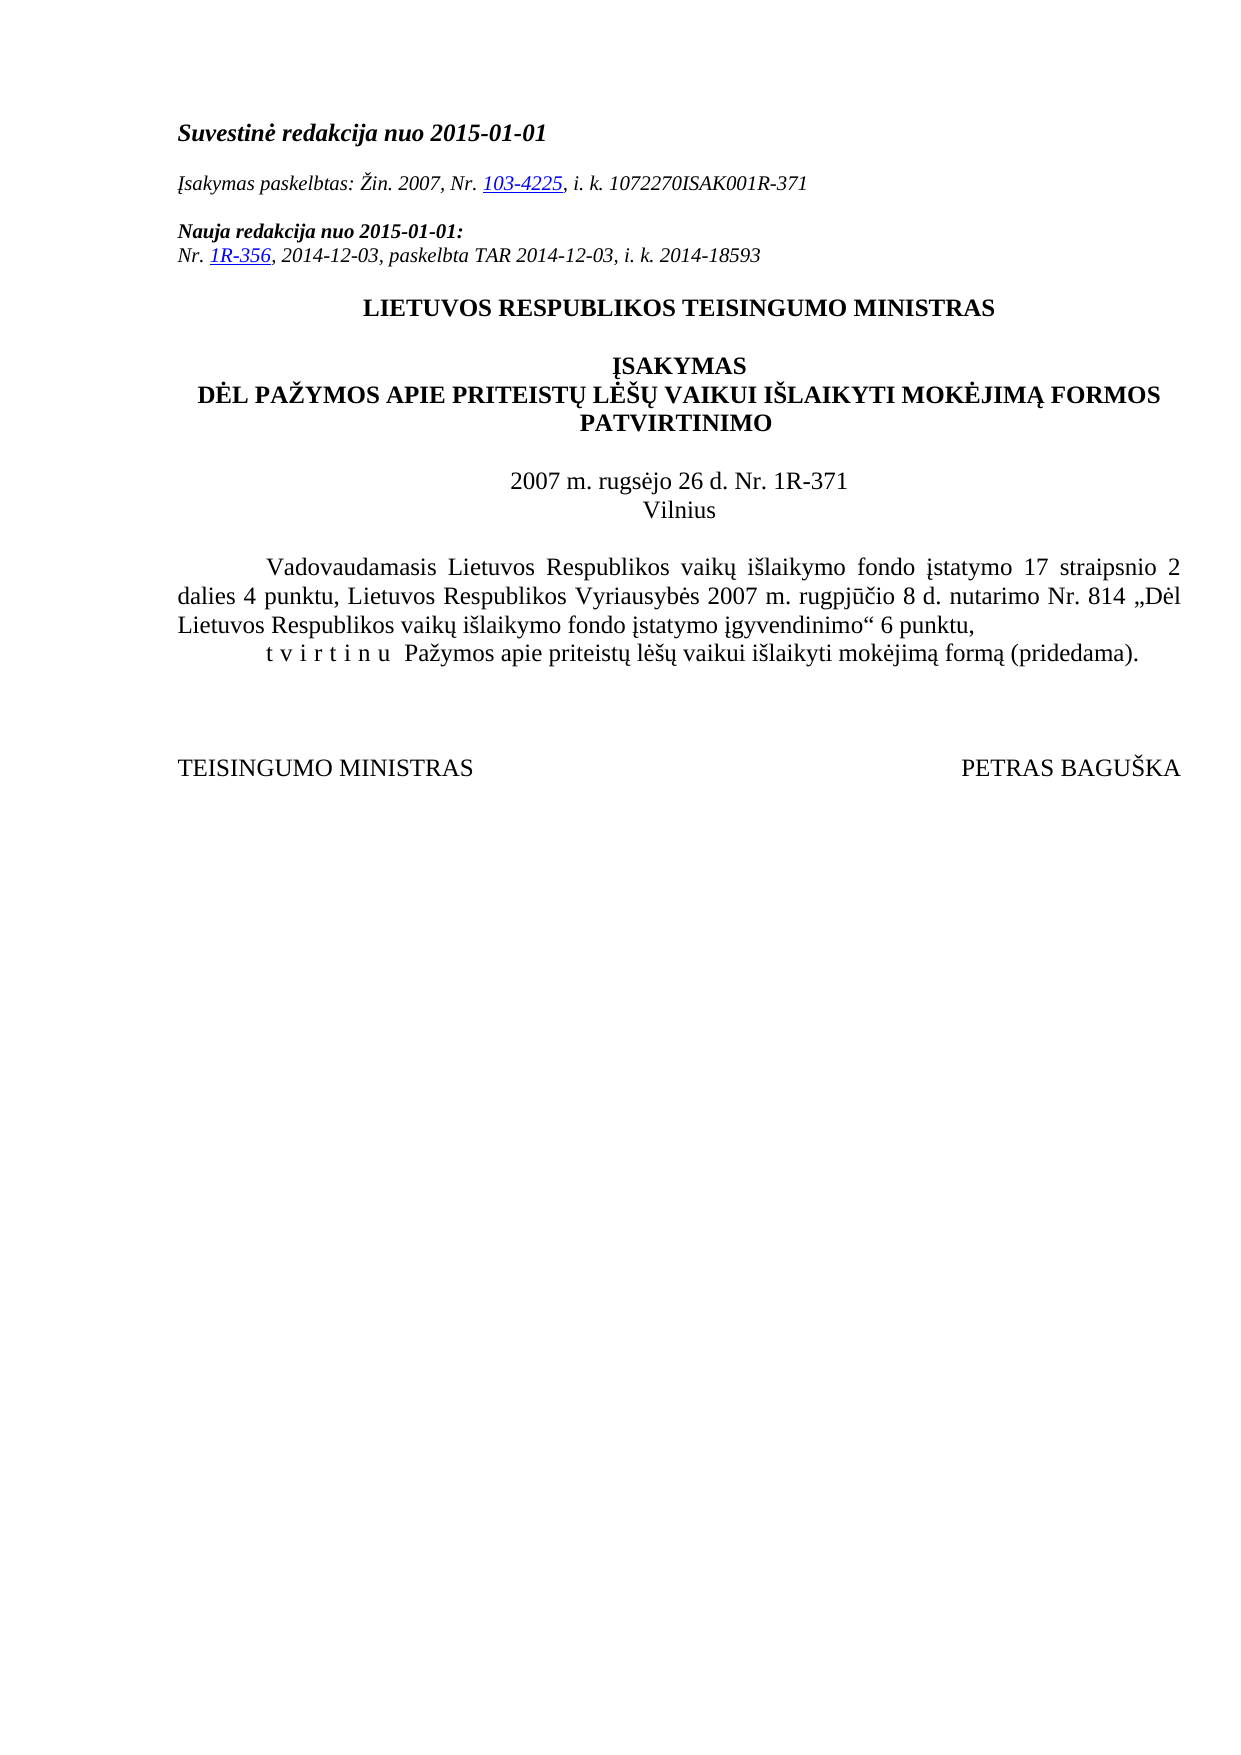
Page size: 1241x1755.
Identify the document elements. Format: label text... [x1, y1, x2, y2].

text 2007 m. rugsėjo 26 d. Nr. 1R-371 [177, 466, 1181, 495]
text tvirtinu Pažymos apie priteistų lėšų vaikui išlaikyti mokėjimą formą (pridedama). [177, 638, 1181, 667]
text Nr. 1R-356, 2014-12-03, paskelbta TAR 2014-12-03, i. k. 2014-18593 [177, 243, 1181, 267]
text Vilnius [177, 495, 1181, 523]
text Dėl Pažymos apie priteistų lėšų vaikui išlaikyti mokėjimą formos patvirtinimo [177, 380, 1181, 437]
text Nauja redakcija nuo 2015-01-01: [177, 219, 1181, 243]
text Įsakymas paskelbtas: Žin. 2007, Nr. 103-4225, i. k. 1072270ISAK001R-371 [177, 171, 1181, 195]
text Suvestinė redakcija nuo 2015-01-01 [177, 118, 1181, 147]
text ĮSAKYMAS [177, 351, 1181, 380]
text TEISINGUMO MINISTRAS PETRAS BAGUŠKA [177, 753, 1181, 782]
text Vadovaudamasis Lietuvos Respublikos vaikų išlaikymo fondo įstatymo 17 straipsnio 2 dalies 4 punktu, Lietuvos Respublikos Vyriausybės 2007 m. rugpjūčio 8 d. nutarimo Nr. 814 „Dėl Lietuvos Respublikos vaikų išlaikymo fondo įstatymo įgyvendinimo“ 6 punktu, [177, 552, 1181, 638]
text LIETUVOS RESPUBLIKOS TEISINGUMO MINISTRAS [177, 293, 1181, 322]
